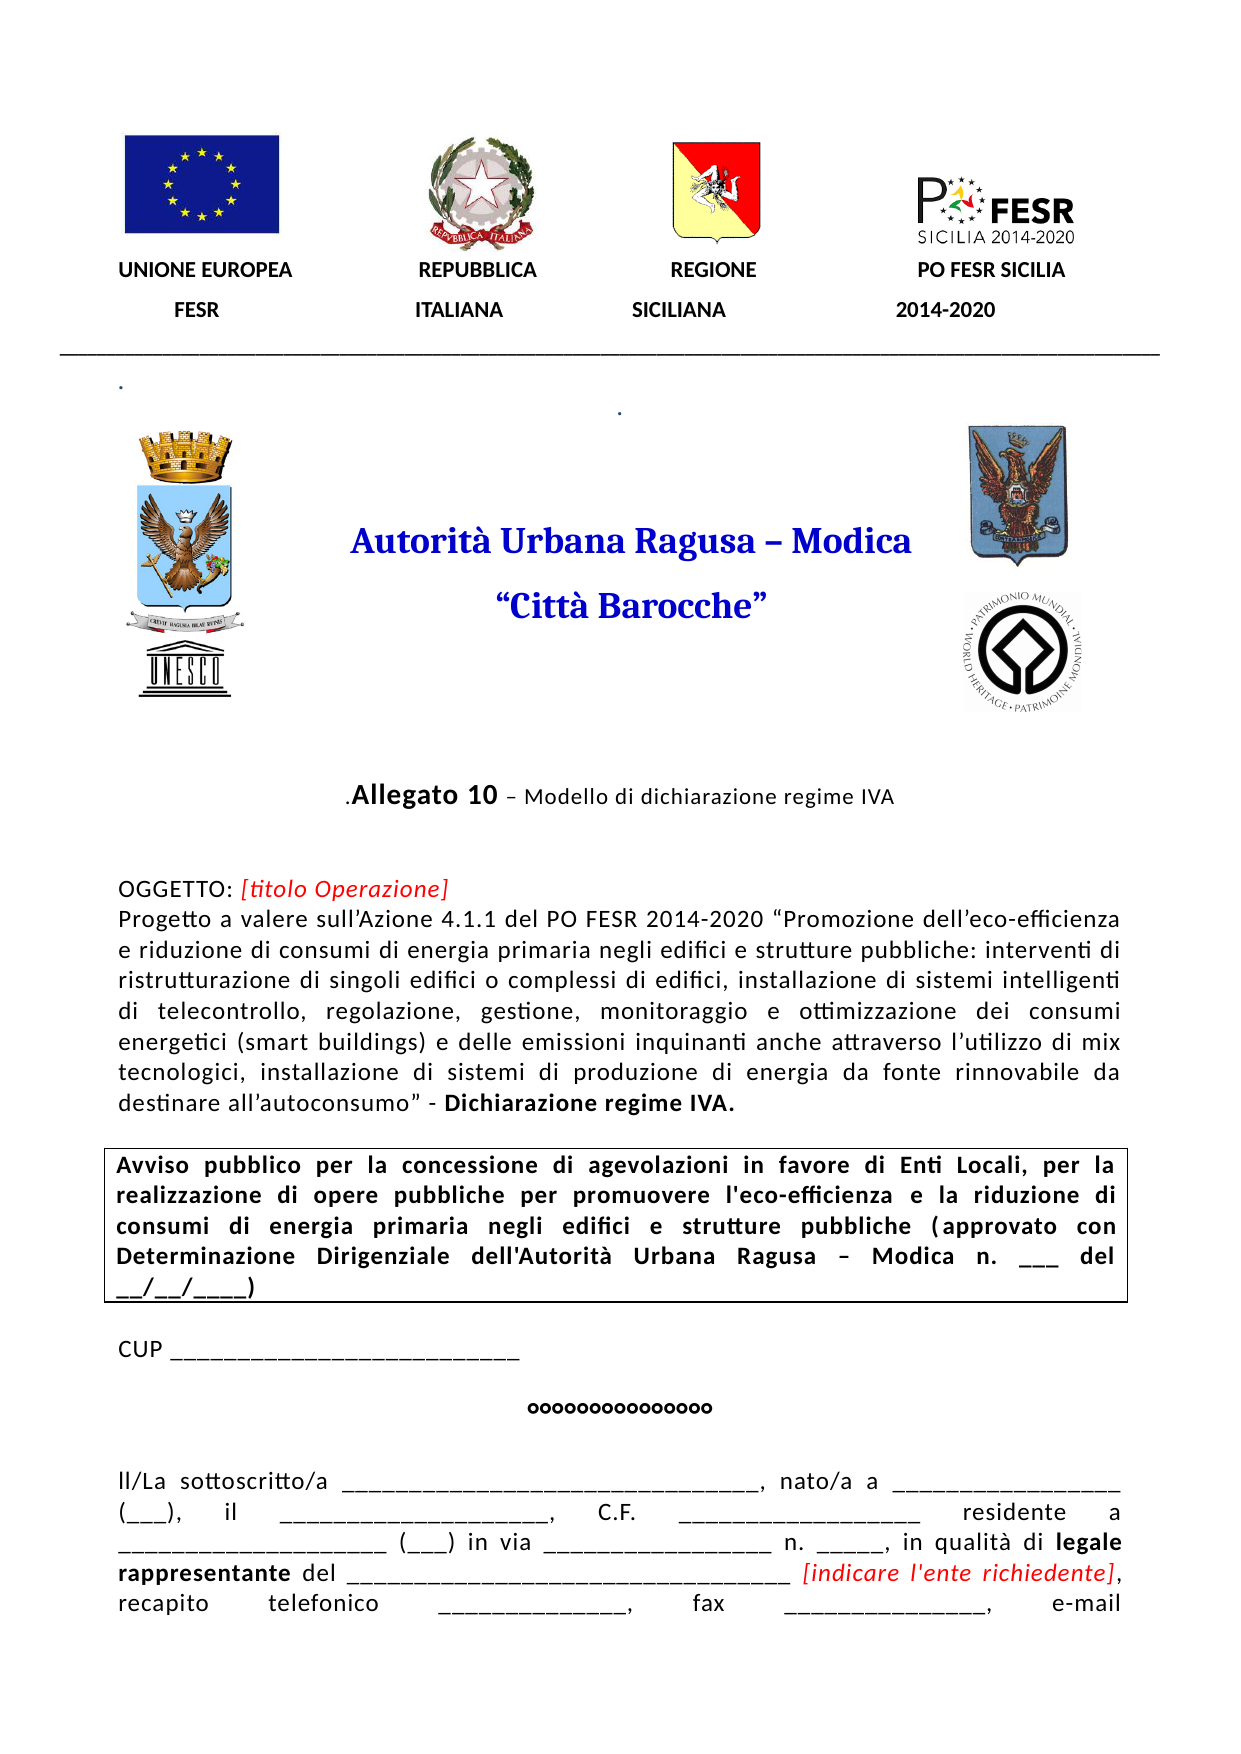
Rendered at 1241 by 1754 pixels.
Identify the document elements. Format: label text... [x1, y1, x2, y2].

text °°°°°°°°°°°°°°° [118, 1394, 1122, 1435]
picture [906, 164, 1086, 255]
text ______________________________________________________________________________________________________________________ [59, 335, 1166, 358]
table_cell [962, 592, 1130, 748]
table_header Autorità Urbana Ragusa – Modica “Città Barocche” [301, 420, 962, 748]
picture [963, 420, 1074, 569]
picture [963, 592, 1082, 712]
table_header [962, 420, 1130, 592]
text FESR ITALIANA SICILIANA 2014-2020 [59, 295, 1166, 323]
text ll/La sottoscritto/a _______________________________, nato/a a _________________ (___), il ____________________, C.F. __________________ residente a ____________________ (___) in via _________________ n. _____, in qualità di legale rappresentante del _________________________________ [indicare l'ente richiedente], recapito telefonico ______________, fax _______________, e-mail [118, 1465, 1122, 1618]
text CUP __________________________ [118, 1333, 1122, 1363]
table_header [118, 420, 301, 748]
subtitle Allegato 10 – Modello di dichiarazione regime IVA [117, 776, 1122, 812]
picture [119, 420, 250, 703]
text UNIONE EUROPEA REPUBBLICA REGIONE PO FESR SICILIA [118, 118, 1166, 283]
table_header Avviso pubblico per la concessione di agevolazioni in favore di Enti Locali, per la realizzazione di opere pubbliche per promuovere l'eco-efficienza e la riduzione di consumi di energia primaria negli edifici e strutture pubbliche (approvato con Determinazione Dirigenziale dell'Autorità Urbana Ragusa – Modica n. ___ del __/__/____) [105, 1149, 1127, 1301]
text OGGETTO: [titolo Operazione] [118, 873, 1122, 903]
text Progetto a valere sull’Azione 4.1.1 del PO FESR 2014-2020 “Promozione dell’eco-efficienza e riduzione di consumi di energia primaria negli edifici e strutture pubbliche: interventi di ristrutturazione di singoli edifici o complessi di edifici, installazione di sistemi intelligenti di telecontrollo, regolazione, gestione, monitoraggio e ottimizzazione dei consumi energetici (smart buildings) e delle emissioni inquinanti anche attraverso l’utilizzo di mix tecnologici, installazione di sistemi di produzione di energia da fonte rinnovabile da destinare all’autoconsumo” - Dichiarazione regime IVA. [118, 903, 1122, 1117]
